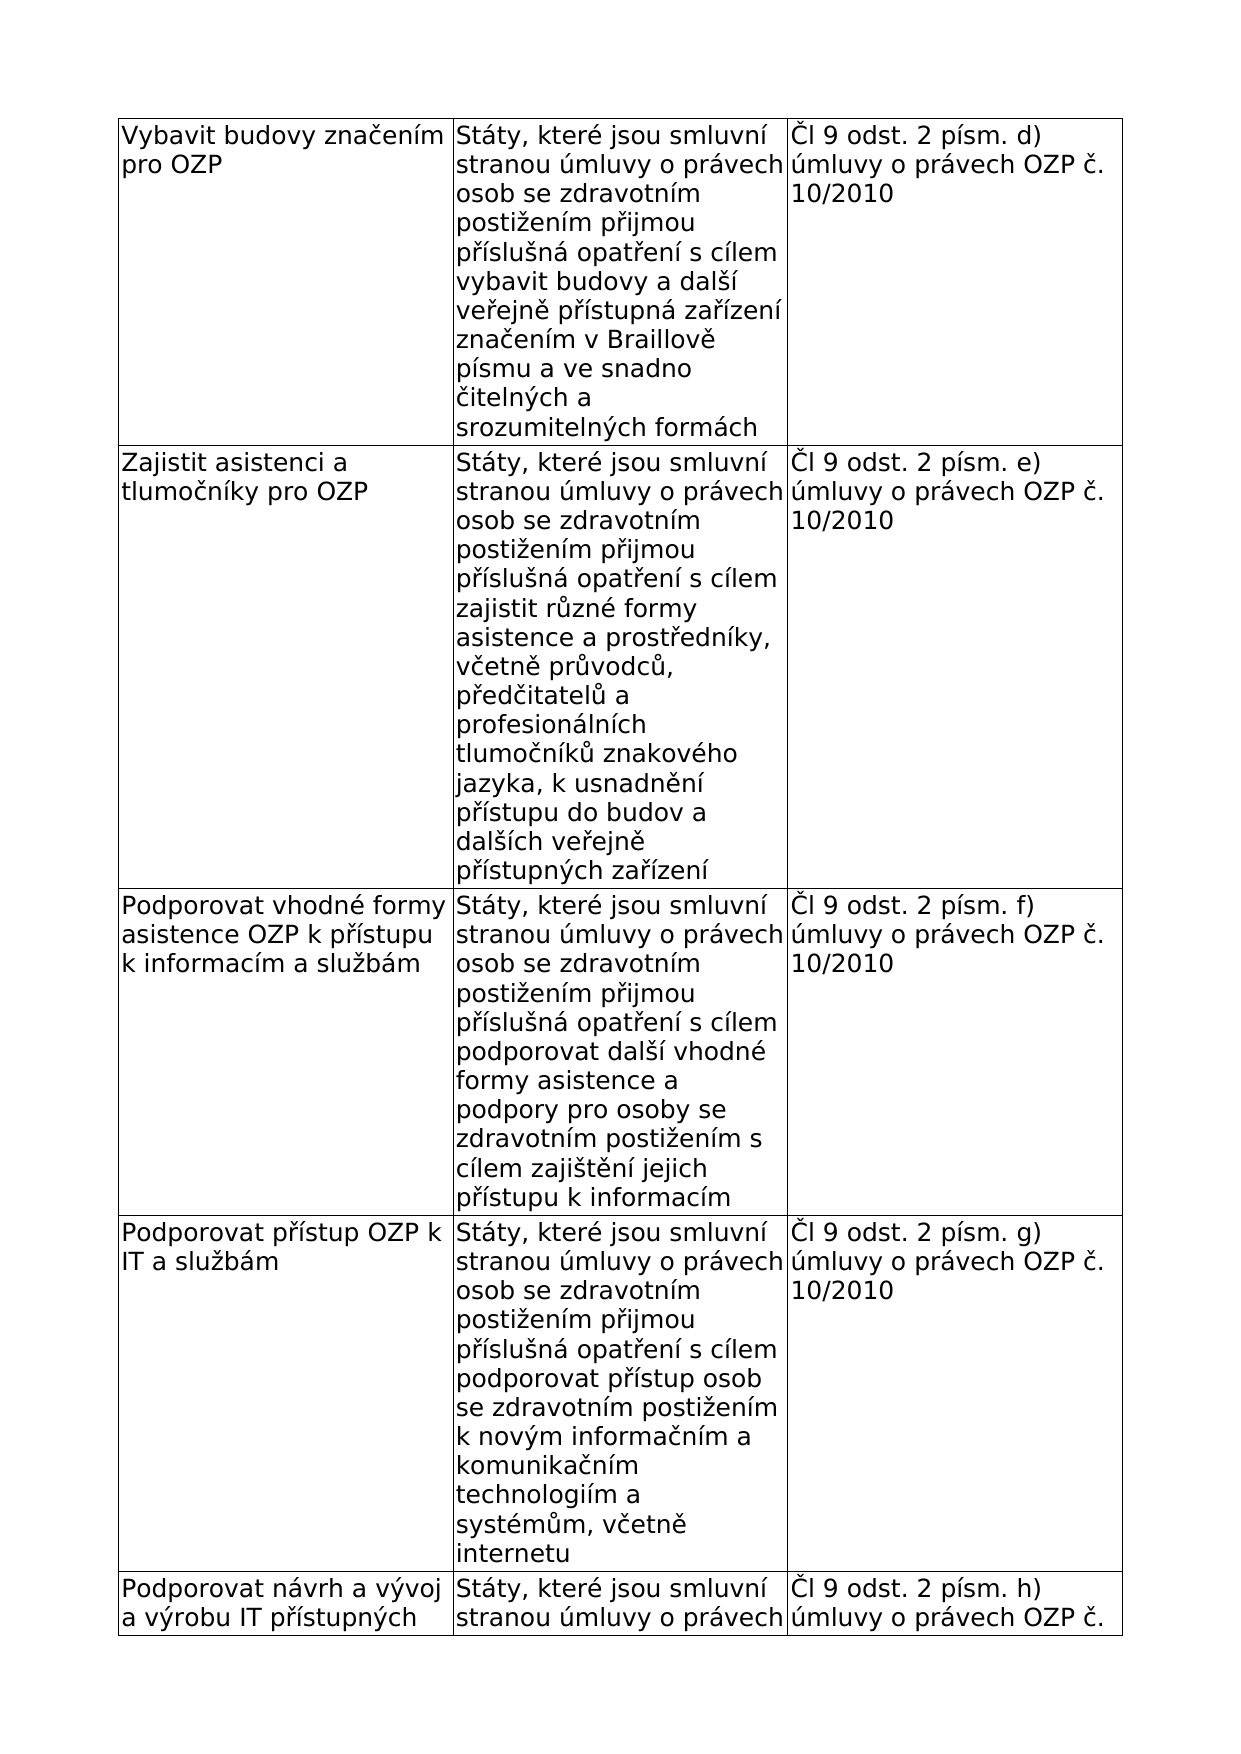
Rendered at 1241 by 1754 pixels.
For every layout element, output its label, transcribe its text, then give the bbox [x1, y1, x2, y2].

table_cell Čl 9 odst. 2 písm. f) úmluvy o právech OZP č. 10/2010 [788, 889, 1122, 1215]
table_cell Státy, které jsou smluvní stranou úmluvy o právech osob se zdravotním postižením přijmou příslušná opatření s cílem podporovat další vhodné formy asistence a podpory pro osoby se zdravotním postižením s cílem zajištění jejich přístupu k informacím [454, 889, 787, 1215]
table_cell Podporovat návrh a vývoj a výrobu IT přístupných [119, 1572, 453, 1635]
table_cell Státy, které jsou smluvní stranou úmluvy o právech osob se zdravotním postižením přijmou příslušná opatření s cílem vybavit budovy a další veřejně přístupná zařízení značením v Braillově písmu a ve snadno čitelných a srozumitelných formách [454, 119, 787, 445]
table_cell Čl 9 odst. 2 písm. e) úmluvy o právech OZP č. 10/2010 [788, 446, 1122, 888]
table_cell Státy, které jsou smluvní stranou úmluvy o právech [454, 1572, 787, 1635]
table_cell Zajistit asistenci a tlumočníky pro OZP [119, 446, 453, 888]
table_cell Podporovat přístup OZP k IT a službám [119, 1216, 453, 1571]
table_cell Státy, které jsou smluvní stranou úmluvy o právech osob se zdravotním postižením přijmou příslušná opatření s cílem zajistit různé formy asistence a prostředníky, včetně průvodců, předčitatelů a profesionálních tlumočníků znakového jazyka, k usnadnění přístupu do budov a dalších veřejně přístupných zařízení [454, 446, 787, 888]
table_cell Čl 9 odst. 2 písm. g) úmluvy o právech OZP č. 10/2010 [788, 1216, 1122, 1571]
table_cell Čl 9 odst. 2 písm. h) úmluvy o právech OZP č. [788, 1572, 1122, 1635]
table_cell Vybavit budovy značením pro OZP [119, 119, 453, 445]
table_cell Státy, které jsou smluvní stranou úmluvy o právech osob se zdravotním postižením přijmou příslušná opatření s cílem podporovat přístup osob se zdravotním postižením k novým informačním a komunikačním technologiím a systémům, včetně internetu [454, 1216, 787, 1571]
table_cell Podporovat vhodné formy asistence OZP k přístupu k informacím a službám [119, 889, 453, 1215]
table_cell Čl 9 odst. 2 písm. d) úmluvy o právech OZP č. 10/2010 [788, 119, 1122, 445]
